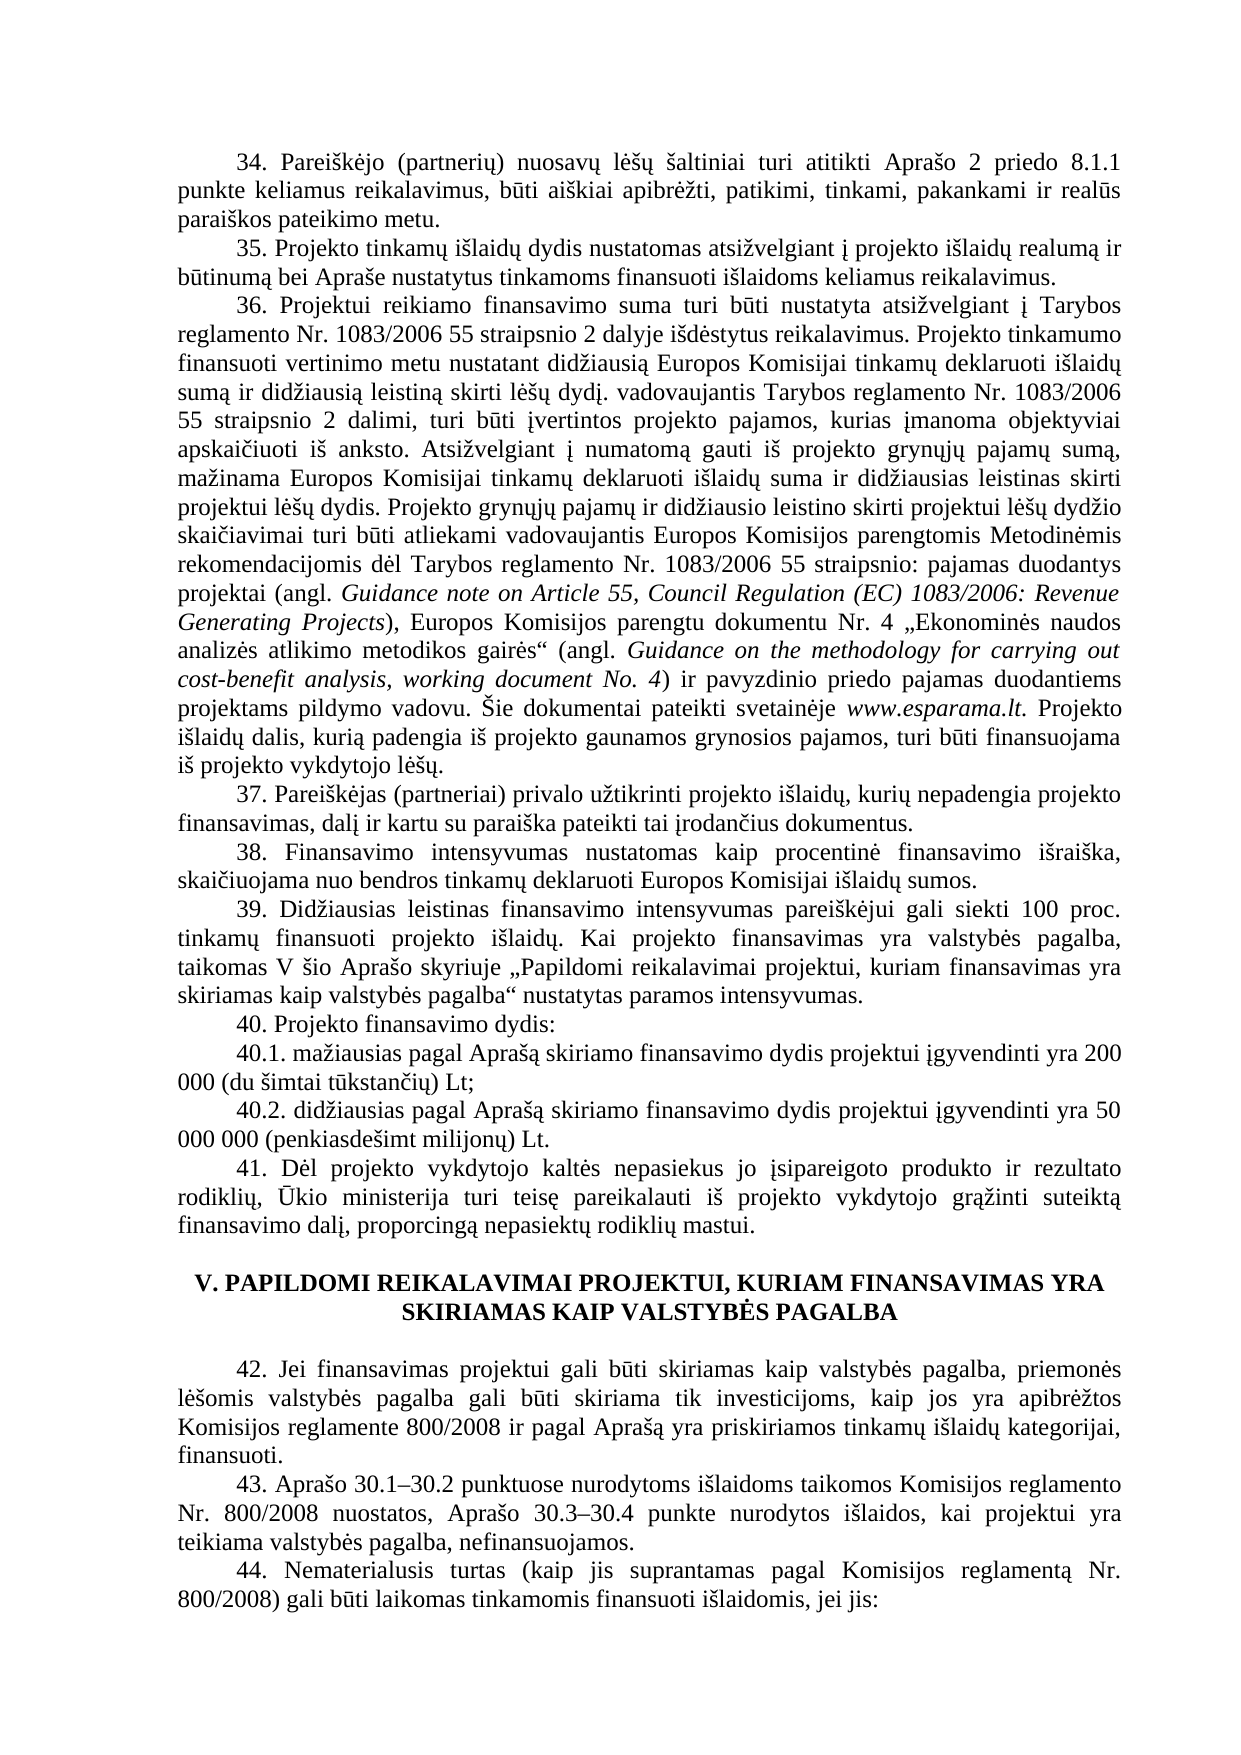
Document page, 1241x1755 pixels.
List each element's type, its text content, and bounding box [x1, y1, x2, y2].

text 39. Didžiausias leistinas finansavimo intensyvumas pareiškėjui gali siekti 100 proc. tinkamų finansuoti projekto išlaidų. Kai projekto finansavimas yra valstybės pagalba, taikomas V šio Aprašo skyriuje „Papildomi reikalavimai projektui, kuriam finansavimas yra skiriamas kaip valstybės pagalba“ nustatytas paramos intensyvumas. [177, 894, 1122, 1009]
text 40. Projekto finansavimo dydis: [177, 1009, 1122, 1038]
text 36. Projektui reikiamo finansavimo suma turi būti nustatyta atsižvelgiant į Tarybos reglamento Nr. 1083/2006 55 straipsnio 2 dalyje išdėstytus reikalavimus. Projekto tinkamumo finansuoti vertinimo metu nustatant didžiausią Europos Komisijai tinkamų deklaruoti išlaidų sumą ir didžiausią leistiną skirti lėšų dydį. vadovaujantis Tarybos reglamento Nr. 1083/2006 55 straipsnio 2 dalimi, turi būti įvertintos projekto pajamos, kurias įmanoma objektyviai apskaičiuoti iš anksto. Atsižvelgiant į numatomą gauti iš projekto grynųjų pajamų sumą, mažinama Europos Komisijai tinkamų deklaruoti išlaidų suma ir didžiausias leistinas skirti projektui lėšų dydis. Projekto grynųjų pajamų ir didžiausio leistino skirti projektui lėšų dydžio skaičiavimai turi būti atliekami vadovaujantis Europos Komisijos parengtomis Metodinėmis rekomendacijomis dėl Tarybos reglamento Nr. 1083/2006 55 straipsnio: pajamas duodantys projektai (angl. Guidance note on Article 55, Council Regulation (EC) 1083/2006: Revenue Generating Projects), Europos Komisijos parengtu dokumentu Nr. 4 „Ekonominės naudos analizės atlikimo metodikos gairės“ (angl. Guidance on the methodology for carrying out cost-benefit analysis, working document No. 4) ir pavyzdinio priedo pajamas duodantiems projektams pildymo vadovu. Šie dokumentai pateikti svetainėje www.esparama.lt. Projekto išlaidų dalis, kurią padengia iš projekto gaunamos grynosios pajamos, turi būti finansuojama iš projekto vykdytojo lėšų. [177, 291, 1122, 779]
text 40.1. mažiausias pagal Aprašą skiriamo finansavimo dydis projektui įgyvendinti yra 200 000 (du šimtai tūkstančių) Lt; [177, 1038, 1122, 1096]
text 41. Dėl projekto vykdytojo kaltės nepasiekus jo įsipareigoto produkto ir rezultato rodiklių, Ūkio ministerija turi teisę pareikalauti iš projekto vykdytojo grąžinti suteiktą finansavimo dalį, proporcingą nepasiektų rodiklių mastui. [177, 1153, 1122, 1239]
text 42. Jei finansavimas projektui gali būti skiriamas kaip valstybės pagalba, priemonės lėšomis valstybės pagalba gali būti skiriama tik investicijoms, kaip jos yra apibrėžtos Komisijos reglamente 800/2008 ir pagal Aprašą yra priskiriamos tinkamų išlaidų kategorijai, finansuoti. [177, 1354, 1122, 1469]
text 44. Nematerialusis turtas (kaip jis suprantamas pagal Komisijos reglamentą Nr. 800/2008) gali būti laikomas tinkamomis finansuoti išlaidomis, jei jis: [177, 1556, 1122, 1613]
text V. PAPILDOMI REIKALAVIMAI PROJEKTUI, KURIAM FINANSAVIMAS YRA SKIRIAMAS KAIP VALSTYBĖS PAGALBA [177, 1268, 1122, 1326]
text 40.2. didžiausias pagal Aprašą skiriamo finansavimo dydis projektui įgyvendinti yra 50 000 000 (penkiasdešimt milijonų) Lt. [177, 1096, 1122, 1153]
text 35. Projekto tinkamų išlaidų dydis nustatomas atsižvelgiant į projekto išlaidų realumą ir būtinumą bei Apraše nustatytus tinkamoms finansuoti išlaidoms keliamus reikalavimus. [177, 233, 1122, 291]
text 34. Pareiškėjo (partnerių) nuosavų lėšų šaltiniai turi atitikti Aprašo 2 priedo 8.1.1 punkte keliamus reikalavimus, būti aiškiai apibrėžti, patikimi, tinkami, pakankami ir realūs paraiškos pateikimo metu. [177, 147, 1122, 233]
text 43. Aprašo 30.1–30.2 punktuose nurodytoms išlaidoms taikomos Komisijos reglamento Nr. 800/2008 nuostatos, Aprašo 30.3–30.4 punkte nurodytos išlaidos, kai projektui yra teikiama valstybės pagalba, nefinansuojamos. [177, 1469, 1122, 1556]
text 38. Finansavimo intensyvumas nustatomas kaip procentinė finansavimo išraiška, skaičiuojama nuo bendros tinkamų deklaruoti Europos Komisijai išlaidų sumos. [177, 837, 1122, 894]
text 37. Pareiškėjas (partneriai) privalo užtikrinti projekto išlaidų, kurių nepadengia projekto finansavimas, dalį ir kartu su paraiška pateikti tai įrodančius dokumentus. [177, 779, 1122, 837]
